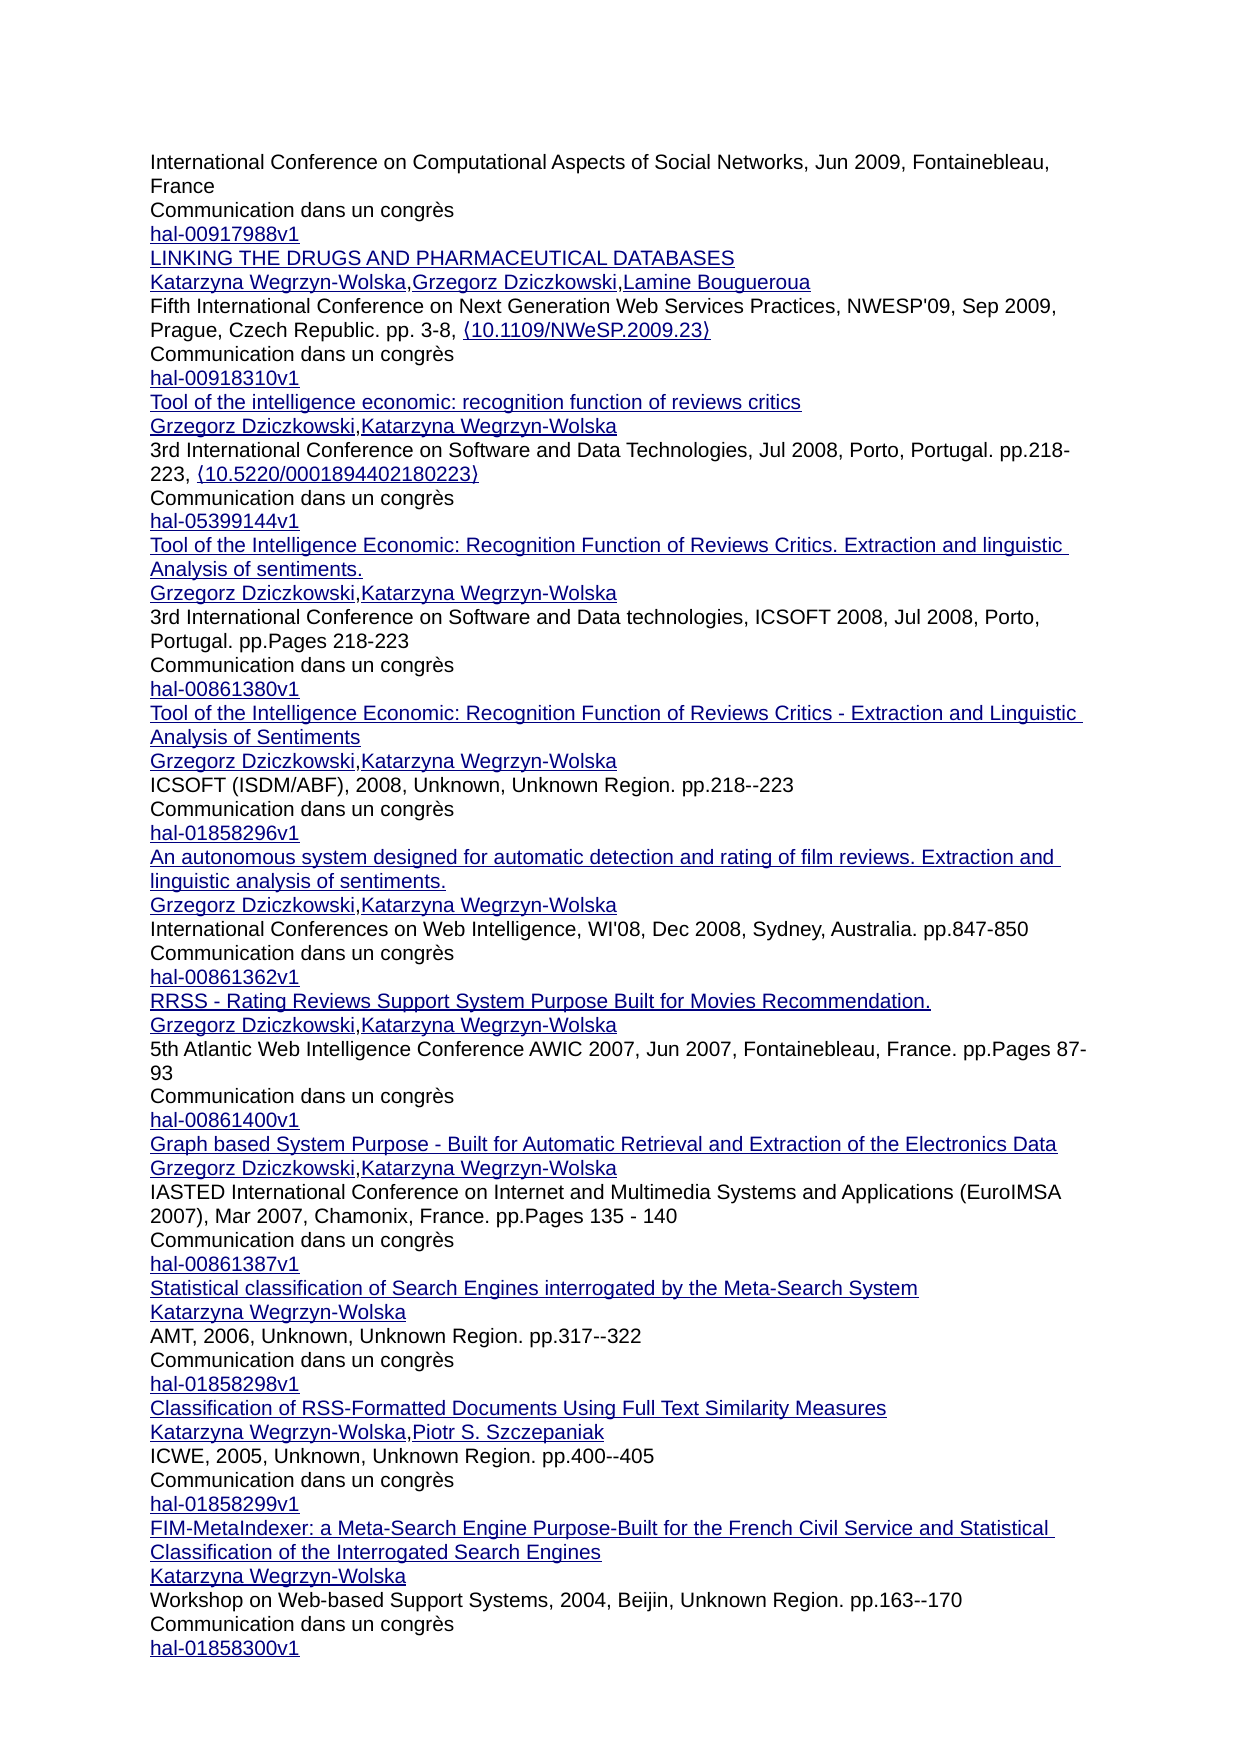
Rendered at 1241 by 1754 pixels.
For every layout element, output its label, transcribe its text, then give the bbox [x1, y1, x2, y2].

table_cell LINKING THE DRUGS AND PHARMACEUTICAL DATABASES Katarzyna Wegrzyn-Wolska,Grzegorz Dziczkowski,Lamine Bougueroua Fifth International Conference on Next Generation Web Services Practices, NWESP'09, Sep 2009, Prague, Czech Republic. pp. 3-8, ⟨10.1109/NWeSP.2009.23⟩ Communication dans un congrès hal-00918310v1 [150, 246, 1090, 389]
table_cell Classification of RSS-Formatted Documents Using Full Text Similarity Measures Katarzyna Wegrzyn-Wolska,Piotr S. Szczepaniak ICWE, 2005, Unknown, Unknown Region. pp.400--405 Communication dans un congrès hal-01858299v1 [150, 1396, 1090, 1516]
table_cell Tool of the intelligence economic: recognition function of reviews critics Grzegorz Dziczkowski,Katarzyna Wegrzyn-Wolska 3rd International Conference on Software and Data Technologies, Jul 2008, Porto, Portugal. pp.218-223, ⟨10.5220/0001894402180223⟩ Communication dans un congrès hal-05399144v1 [150, 390, 1090, 533]
table_cell Tool of the Intelligence Economic: Recognition Function of Reviews Critics. Extraction and linguistic Analysis of sentiments. Grzegorz Dziczkowski,Katarzyna Wegrzyn-Wolska 3rd International Conference on Software and Data technologies, ICSOFT 2008, Jul 2008, Porto, Portugal. pp.Pages 218-223 Communication dans un congrès hal-00861380v1 [150, 533, 1090, 701]
table_cell FIM-MetaIndexer: a Meta-Search Engine Purpose-Built for the French Civil Service and Statistical Classification of the Interrogated Search Engines Katarzyna Wegrzyn-Wolska Workshop on Web-based Support Systems, 2004, Beijin, Unknown Region. pp.163--170 Communication dans un congrès hal-01858300v1 [150, 1516, 1090, 1659]
table_cell Statistical classification of Search Engines interrogated by the Meta-Search System Katarzyna Wegrzyn-Wolska AMT, 2006, Unknown, Unknown Region. pp.317--322 Communication dans un congrès hal-01858298v1 [150, 1276, 1090, 1396]
table_cell Tool of the Intelligence Economic: Recognition Function of Reviews Critics - Extraction and Linguistic Analysis of Sentiments Grzegorz Dziczkowski,Katarzyna Wegrzyn-Wolska ICSOFT (ISDM/ABF), 2008, Unknown, Unknown Region. pp.218--223 Communication dans un congrès hal-01858296v1 [150, 701, 1090, 845]
table_cell An autonomous system designed for automatic detection and rating of film reviews. Extraction and linguistic analysis of sentiments. Grzegorz Dziczkowski,Katarzyna Wegrzyn-Wolska International Conferences on Web Intelligence, WI'08, Dec 2008, Sydney, Australia. pp.847-850 Communication dans un congrès hal-00861362v1 [150, 845, 1090, 988]
table_cell RRSS - Rating Reviews Support System Purpose Built for Movies Recommendation. Grzegorz Dziczkowski,Katarzyna Wegrzyn-Wolska 5th Atlantic Web Intelligence Conference AWIC 2007, Jun 2007, Fontainebleau, France. pp.Pages 87-93 Communication dans un congrès hal-00861400v1 [150, 989, 1090, 1132]
table_cell International Conference on Computational Aspects of Social Networks, Jun 2009, Fontainebleau, France Communication dans un congrès hal-00917988v1 [150, 150, 1090, 246]
table_cell Graph based System Purpose - Built for Automatic Retrieval and Extraction of the Electronics Data Grzegorz Dziczkowski,Katarzyna Wegrzyn-Wolska IASTED International Conference on Internet and Multimedia Systems and Applications (EuroIMSA 2007), Mar 2007, Chamonix, France. pp.Pages 135 - 140 Communication dans un congrès hal-00861387v1 [150, 1132, 1090, 1276]
